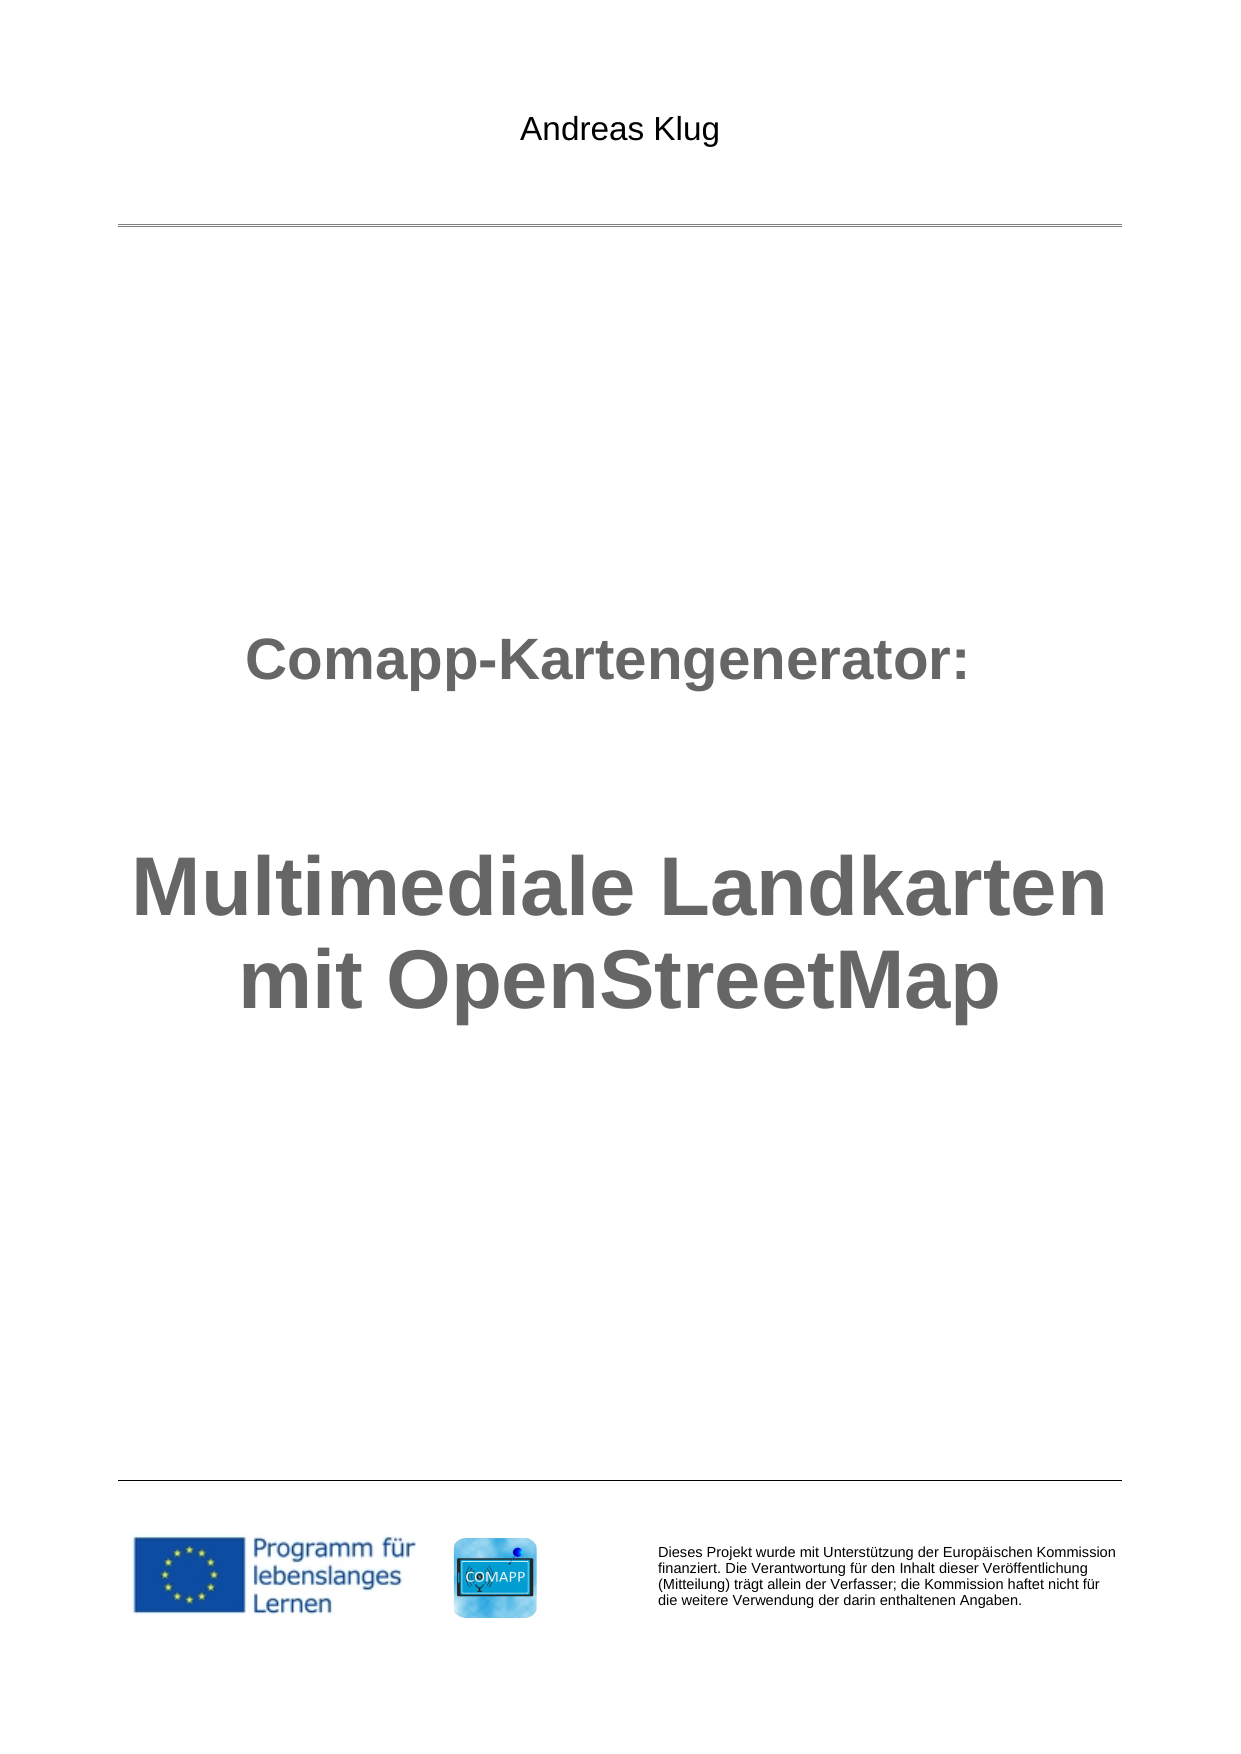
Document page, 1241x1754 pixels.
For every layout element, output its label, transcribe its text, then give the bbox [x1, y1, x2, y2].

picture [453, 1538, 537, 1618]
subtitle Comapp-Kartengenerator: [118, 604, 1122, 697]
text Dieses Projekt wurde mit Unterstützung der Europäi­schen Kommission finanziert. Die Verantwortung für den Inhalt dieser Veröffentlichung (Mitteilung) trägt allein der Verfasser; die Kommission haftet nicht für die weitere Verwendung der darin enthaltenen Angaben. [658, 1544, 1122, 1609]
subtitle Andreas Klug [118, 111, 1122, 148]
subtitle Multimediale Landkarten mit OpenStreetMap [118, 840, 1122, 1027]
picture [125, 1527, 426, 1640]
